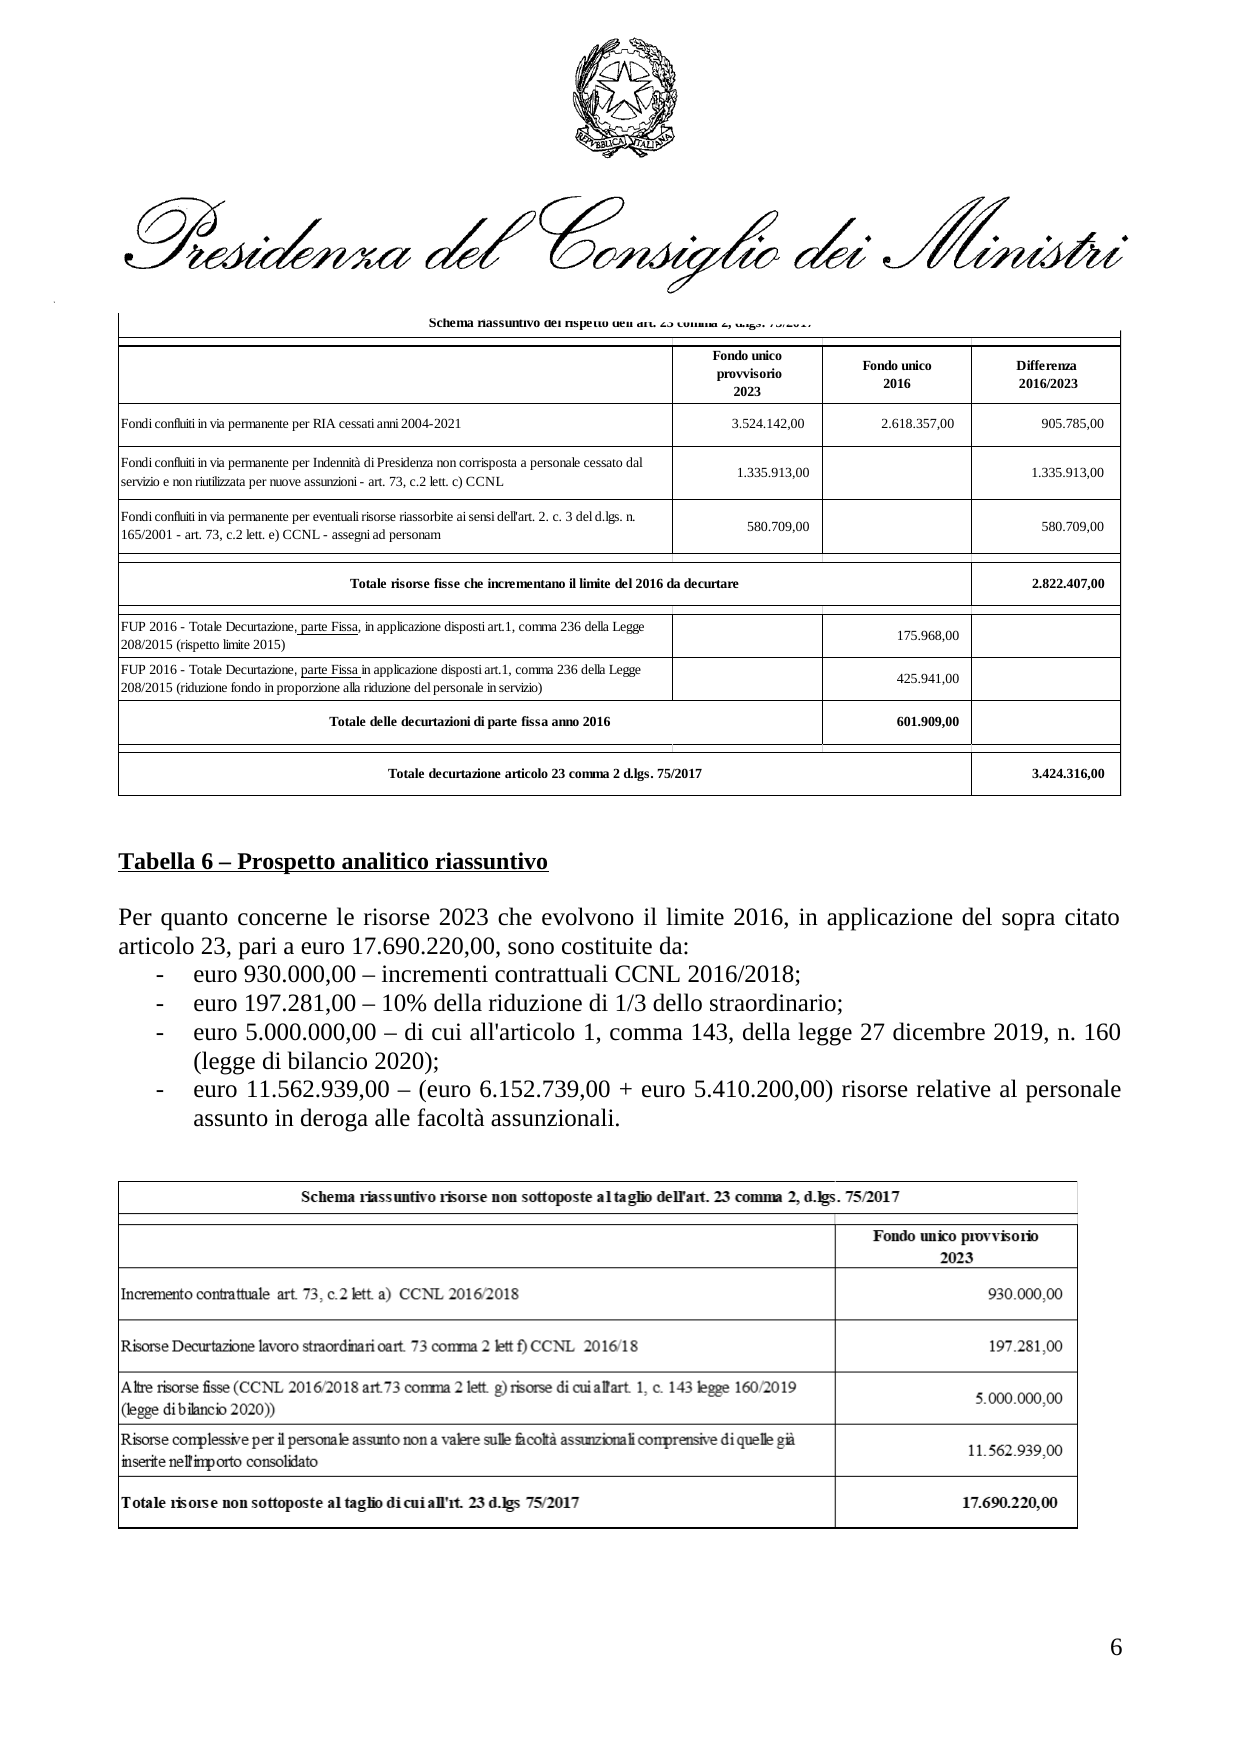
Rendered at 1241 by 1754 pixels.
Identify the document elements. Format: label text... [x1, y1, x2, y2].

list euro 930.000,00 – incrementi contrattuali CCNL 2016/2018; [156, 959, 1122, 988]
list euro 11.562.939,00 – (euro 6.152.739,00 + euro 5.410.200,00) risorse relative al personale assunto in deroga alle facoltà assunzionali. [156, 1074, 1122, 1132]
text Tabella 6 – Prospetto analitico riassuntivo [118, 847, 1122, 874]
list euro 5.000.000,00 – di cui all'articolo 1, comma 143, della legge 27 dicembre 2019, n. 160 (legge di bilancio 2020); [156, 1017, 1122, 1074]
text Per quanto concerne le risorse 2023 che evolvono il limite 2016, in applicazione del sopra citato articolo 23, pari a euro 17.690.220,00, sono costituite da: [118, 902, 1122, 959]
list euro 197.281,00 – 10% della riduzione di 1/3 dello straordinario; [156, 988, 1122, 1017]
